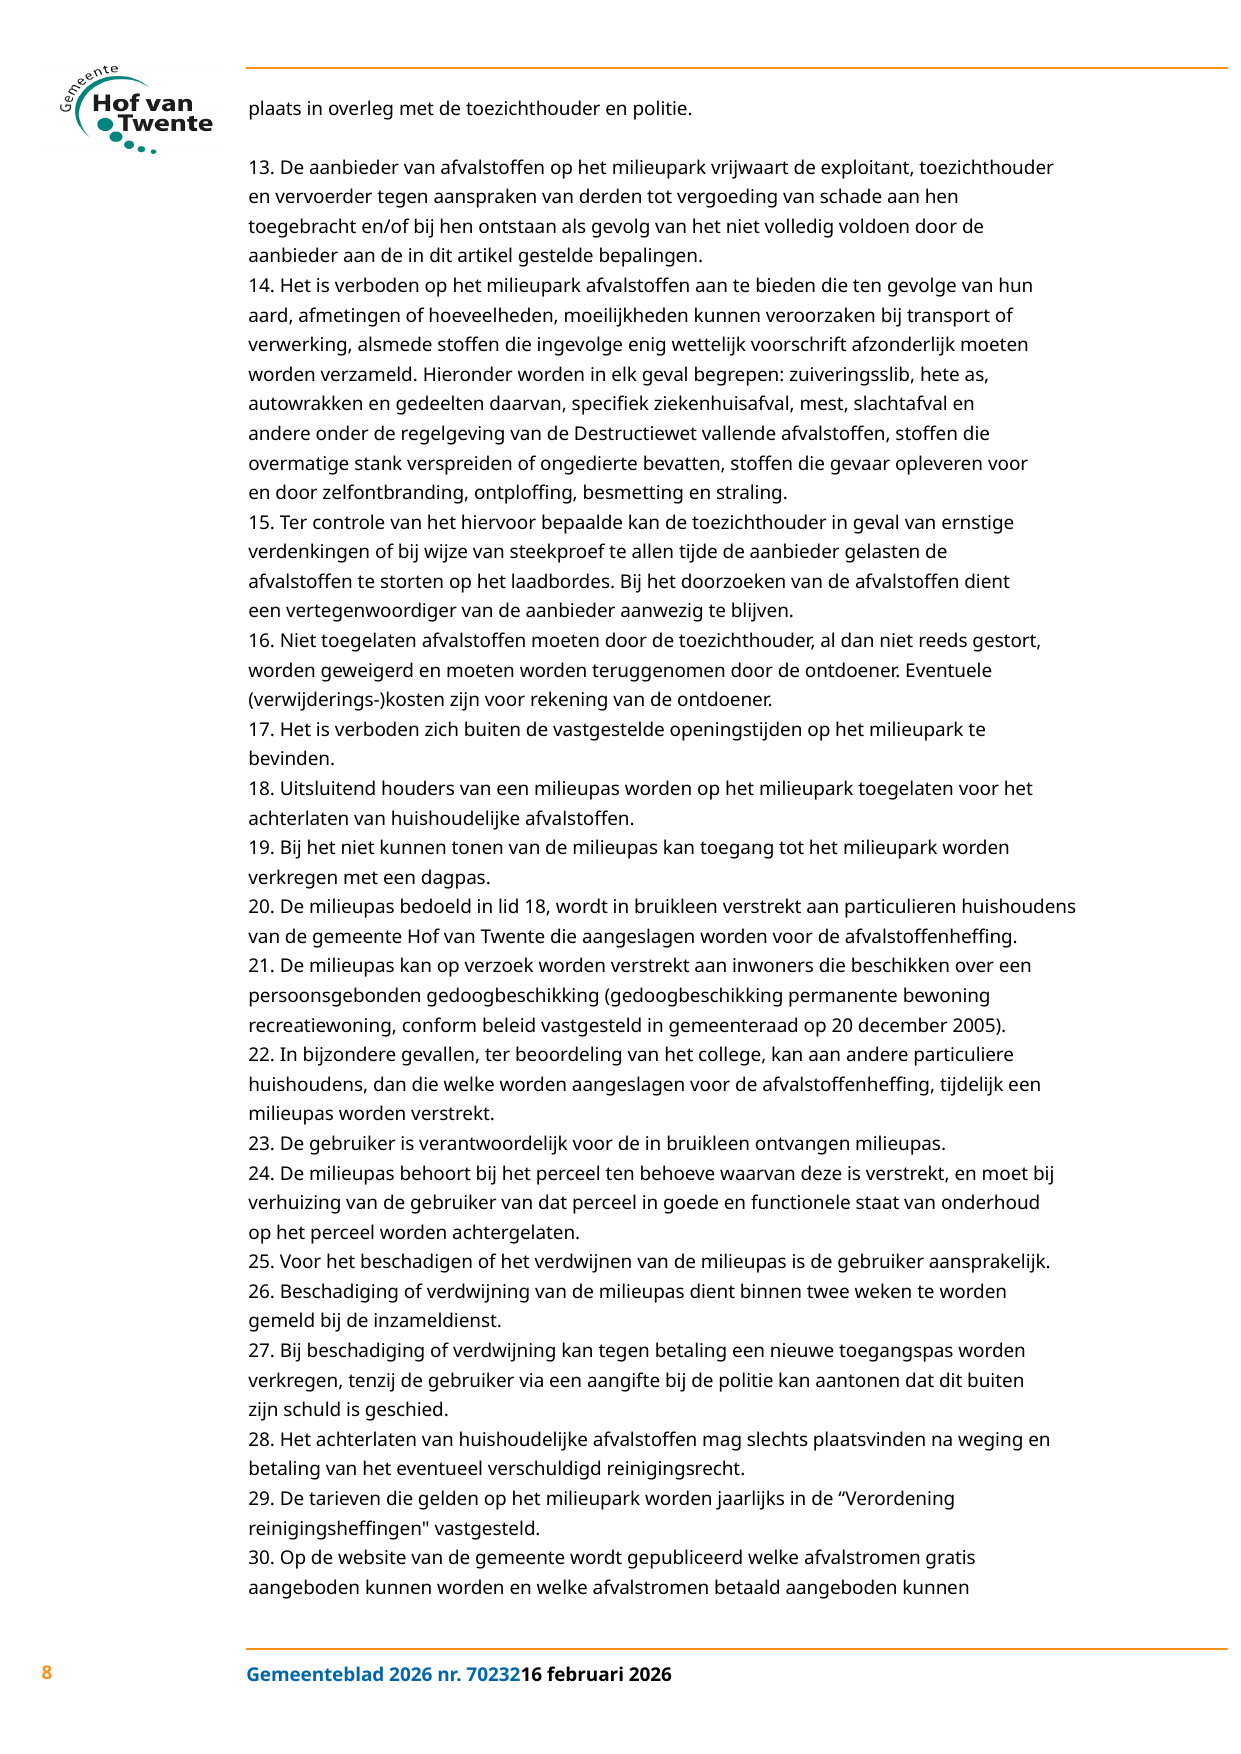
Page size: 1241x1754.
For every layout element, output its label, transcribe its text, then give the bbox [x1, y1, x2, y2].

text 16. Niet toegelaten afvalstoffen moeten door de toezichthouder, al dan niet reeds gestort, [248, 627, 1152, 653]
text recreatiewoning, conform beleid vastgesteld in gemeenteraad op 20 december 2005). [248, 1012, 1152, 1038]
picture [41, 47, 231, 172]
text 22. In bijzondere gevallen, ter beoordeling van het college, kan aan andere particuliere [248, 1041, 1152, 1067]
text 17. Het is verboden zich buiten de vastgestelde openingstijden op het milieupark te [248, 716, 1152, 742]
text bevinden. [248, 746, 1152, 771]
text en vervoerder tegen aanspraken van derden tot vergoeding van schade aan hen [248, 183, 1152, 209]
text 18. Uitsluitend houders van een milieupas worden op het milieupark toegelaten voor het [248, 775, 1152, 801]
text gemeld bij de inzameldienst. [248, 1308, 1152, 1333]
text autowrakken en gedeelten daarvan, specifiek ziekenhuisafval, mest, slachtafval en [248, 391, 1152, 416]
text 15. Ter controle van het hiervoor bepaalde kan de toezichthouder in geval van ernstige [248, 509, 1152, 535]
text aanbieder aan de in dit artikel gestelde bepalingen. [248, 243, 1152, 268]
text 24. De milieupas behoort bij het perceel ten behoeve waarvan deze is verstrekt, en moet bij [248, 1160, 1152, 1186]
text een vertegenwoordiger van de aanbieder aanwezig te blijven. [248, 598, 1152, 623]
text huishoudens, dan die welke worden aangeslagen voor de afvalstoffenheffing, tijdelijk een [248, 1071, 1152, 1097]
text 27. Bij beschadiging of verdwijning kan tegen betaling een nieuwe toegangspas worden [248, 1337, 1152, 1363]
text toegebracht en/of bij hen ontstaan als gevolg van het niet volledig voldoen door de [248, 213, 1152, 239]
text plaats in overleg met de toezichthouder en politie. [248, 95, 1152, 121]
text 29. De tarieven die gelden op het milieupark worden jaarlijks in de “Verordening [248, 1485, 1152, 1511]
text achterlaten van huishoudelijke afvalstoffen. [248, 805, 1152, 831]
text verhuizing van de gebruiker van dat perceel in goede en functionele staat van onderhoud [248, 1189, 1152, 1215]
text betaling van het eventueel verschuldigd reinigingsrecht. [248, 1456, 1152, 1481]
text 23. De gebruiker is verantwoordelijk voor de in bruikleen ontvangen milieupas. [248, 1130, 1152, 1156]
text overmatige stank verspreiden of ongedierte bevatten, stoffen die gevaar opleveren voor [248, 450, 1152, 476]
text 21. De milieupas kan op verzoek worden verstrekt aan inwoners die beschikken over een [248, 953, 1152, 978]
text 13. De aanbieder van afvalstoffen op het milieupark vrijwaart de exploitant, toezichthouder [248, 154, 1152, 180]
text verkregen, tenzij de gebruiker via een aangifte bij de politie kan aantonen dat dit buiten [248, 1367, 1152, 1393]
text verkregen met een dagpas. [248, 864, 1152, 890]
text 28. Het achterlaten van huishoudelijke afvalstoffen mag slechts plaatsvinden na weging en [248, 1426, 1152, 1452]
text verdenkingen of bij wijze van steekproef te allen tijde de aanbieder gelasten de [248, 538, 1152, 564]
text 25. Voor het beschadigen of het verdwijnen van de milieupas is de gebruiker aansprakelijk. [248, 1248, 1152, 1274]
text worden geweigerd en moeten worden teruggenomen door de ontdoener. Eventuele [248, 657, 1152, 683]
text aangeboden kunnen worden en welke afvalstromen betaald aangeboden kunnen [248, 1574, 1152, 1600]
text milieupas worden verstrekt. [248, 1101, 1152, 1126]
text zijn schuld is geschied. [248, 1396, 1152, 1422]
text verwerking, alsmede stoffen die ingevolge enig wettelijk voorschrift afzonderlijk moeten [248, 331, 1152, 357]
text reinigingsheffingen" vastgesteld. [248, 1515, 1152, 1541]
text worden verzameld. Hieronder worden in elk geval begrepen: zuiveringsslib, hete as, [248, 361, 1152, 387]
text aard, afmetingen of hoeveelheden, moeilijkheden kunnen veroorzaken bij transport of [248, 302, 1152, 328]
text 20. De milieupas bedoeld in lid 18, wordt in bruikleen verstrekt aan particulieren huishoudens [248, 893, 1152, 919]
text (verwijderings-)kosten zijn voor rekening van de ontdoener. [248, 686, 1152, 712]
text persoonsgebonden gedoogbeschikking (gedoogbeschikking permanente bewoning [248, 982, 1152, 1008]
text en door zelfontbranding, ontploffing, besmetting en straling. [248, 479, 1152, 505]
text op het perceel worden achtergelaten. [248, 1219, 1152, 1245]
text 14. Het is verboden op het milieupark afvalstoffen aan te bieden die ten gevolge van hun [248, 272, 1152, 298]
text van de gemeente Hof van Twente die aangeslagen worden voor de afvalstoffenheffing. [248, 923, 1152, 949]
text 19. Bij het niet kunnen tonen van de milieupas kan toegang tot het milieupark worden [248, 834, 1152, 860]
text afvalstoffen te storten op het laadbordes. Bij het doorzoeken van de afvalstoffen dient [248, 568, 1152, 594]
text 26. Beschadiging of verdwijning van de milieupas dient binnen twee weken te worden [248, 1278, 1152, 1304]
text andere onder de regelgeving van de Destructiewet vallende afvalstoffen, stoffen die [248, 420, 1152, 446]
text 30. Op de website van de gemeente wordt gepubliceerd welke afvalstromen gratis [248, 1544, 1152, 1570]
